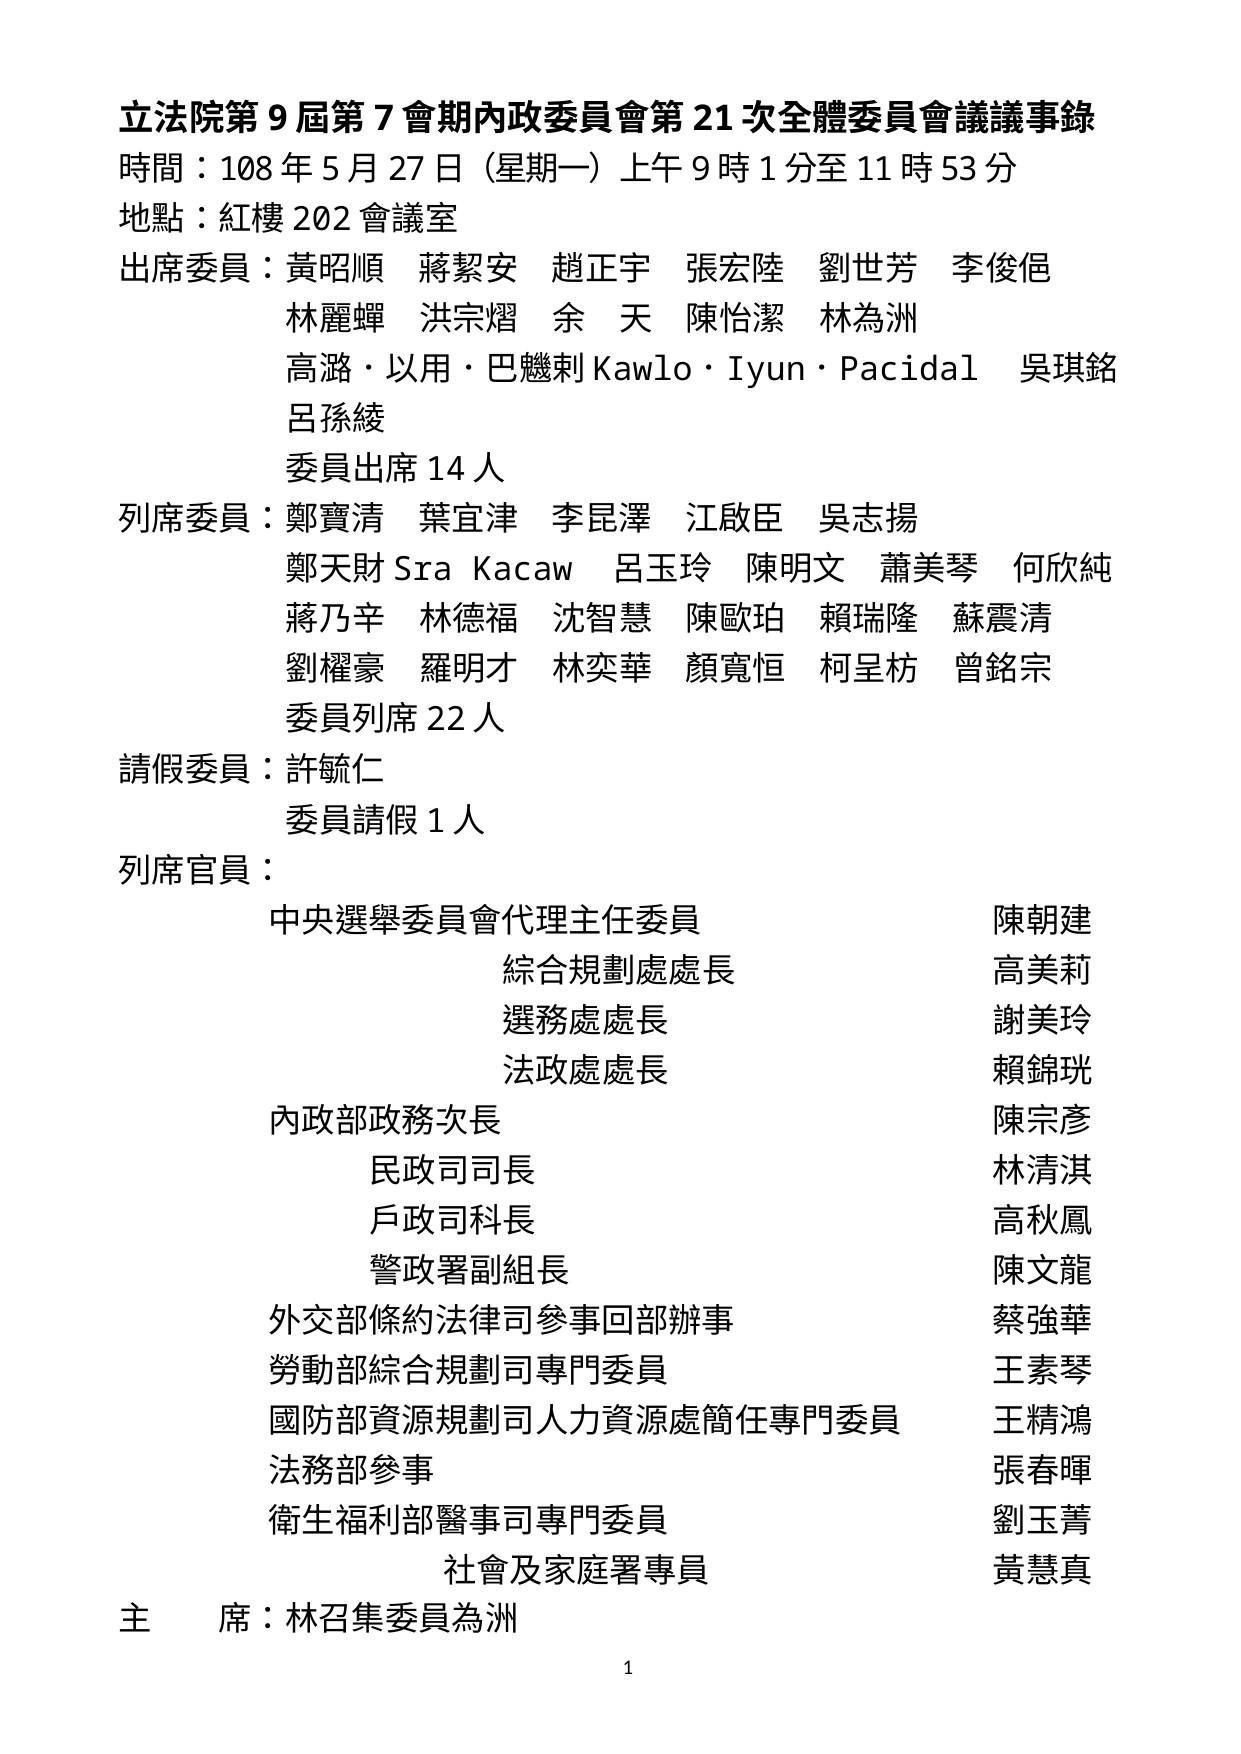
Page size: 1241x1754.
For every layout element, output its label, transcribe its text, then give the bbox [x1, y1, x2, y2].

text 法務部參事 張春暉 [268, 1442, 1137, 1492]
text 社會及家庭署專員 黃慧真 [299, 1542, 1137, 1592]
text 呂孫綾 [286, 390, 1152, 440]
text 地點：紅樓202會議室 [118, 190, 1137, 240]
text 委員列席22人 [286, 690, 1152, 740]
text 列席官員： [118, 842, 1137, 892]
text 內政部政務次長 陳宗彥 [268, 1092, 1137, 1142]
text 外交部條約法律司參事回部辦事 蔡強華 [268, 1292, 1137, 1342]
text 劉櫂豪 羅明才 林奕華 顏寬恒 柯呈枋 曾銘宗 [286, 640, 1152, 690]
text 綜合規劃處處長 高美莉 [299, 942, 1137, 992]
text 民政司司長 林清淇 [299, 1142, 1137, 1192]
text 請假委員：許毓仁 [118, 740, 1137, 792]
text 中央選舉委員會代理主任委員 陳朝建 [268, 892, 1137, 942]
text 主 席：林召集委員為洲 [118, 1592, 1240, 1640]
text 法政處處長 賴錦珖 [299, 1042, 1137, 1092]
text 鄭天財Sra Kacaw 呂玉玲 陳明文 蕭美琴 何欣純 [286, 540, 1152, 590]
text 高潞．以用．巴魕剌Kawlo．Iyun．Pacidal 吳琪銘 [286, 340, 1152, 390]
text 出席委員：黃昭順 蔣絜安 趙正宇 張宏陸 劉世芳 李俊俋 [118, 240, 1163, 290]
text 國防部資源規劃司人力資源處簡任專門委員 王精鴻 [268, 1392, 1137, 1442]
text 衛生福利部醫事司專門委員 劉玉菁 [268, 1492, 1137, 1542]
text 列席委員：鄭寶清 葉宜津 李昆澤 江啟臣 吳志揚 [118, 490, 1163, 540]
text 林麗蟬 洪宗熠 余 天 陳怡潔 林為洲 [286, 290, 1152, 340]
text 時間：108年5月27日（星期一）上午9時1分至11時53分 [118, 140, 1137, 190]
text 委員出席14人 [286, 440, 1152, 490]
text 戶政司科長 高秋鳳 [299, 1192, 1137, 1242]
text 委員請假1人 [286, 792, 1152, 842]
text 警政署副組長 陳文龍 [299, 1242, 1137, 1292]
text 立法院第9屆第7會期內政委員會第21次全體委員會議議事錄 [118, 90, 1137, 140]
text 選務處處長 謝美玲 [299, 992, 1137, 1042]
text 勞動部綜合規劃司專門委員 王素琴 [268, 1342, 1137, 1392]
text 蔣乃辛 林德福 沈智慧 陳歐珀 賴瑞隆 蘇震清 [286, 590, 1152, 640]
